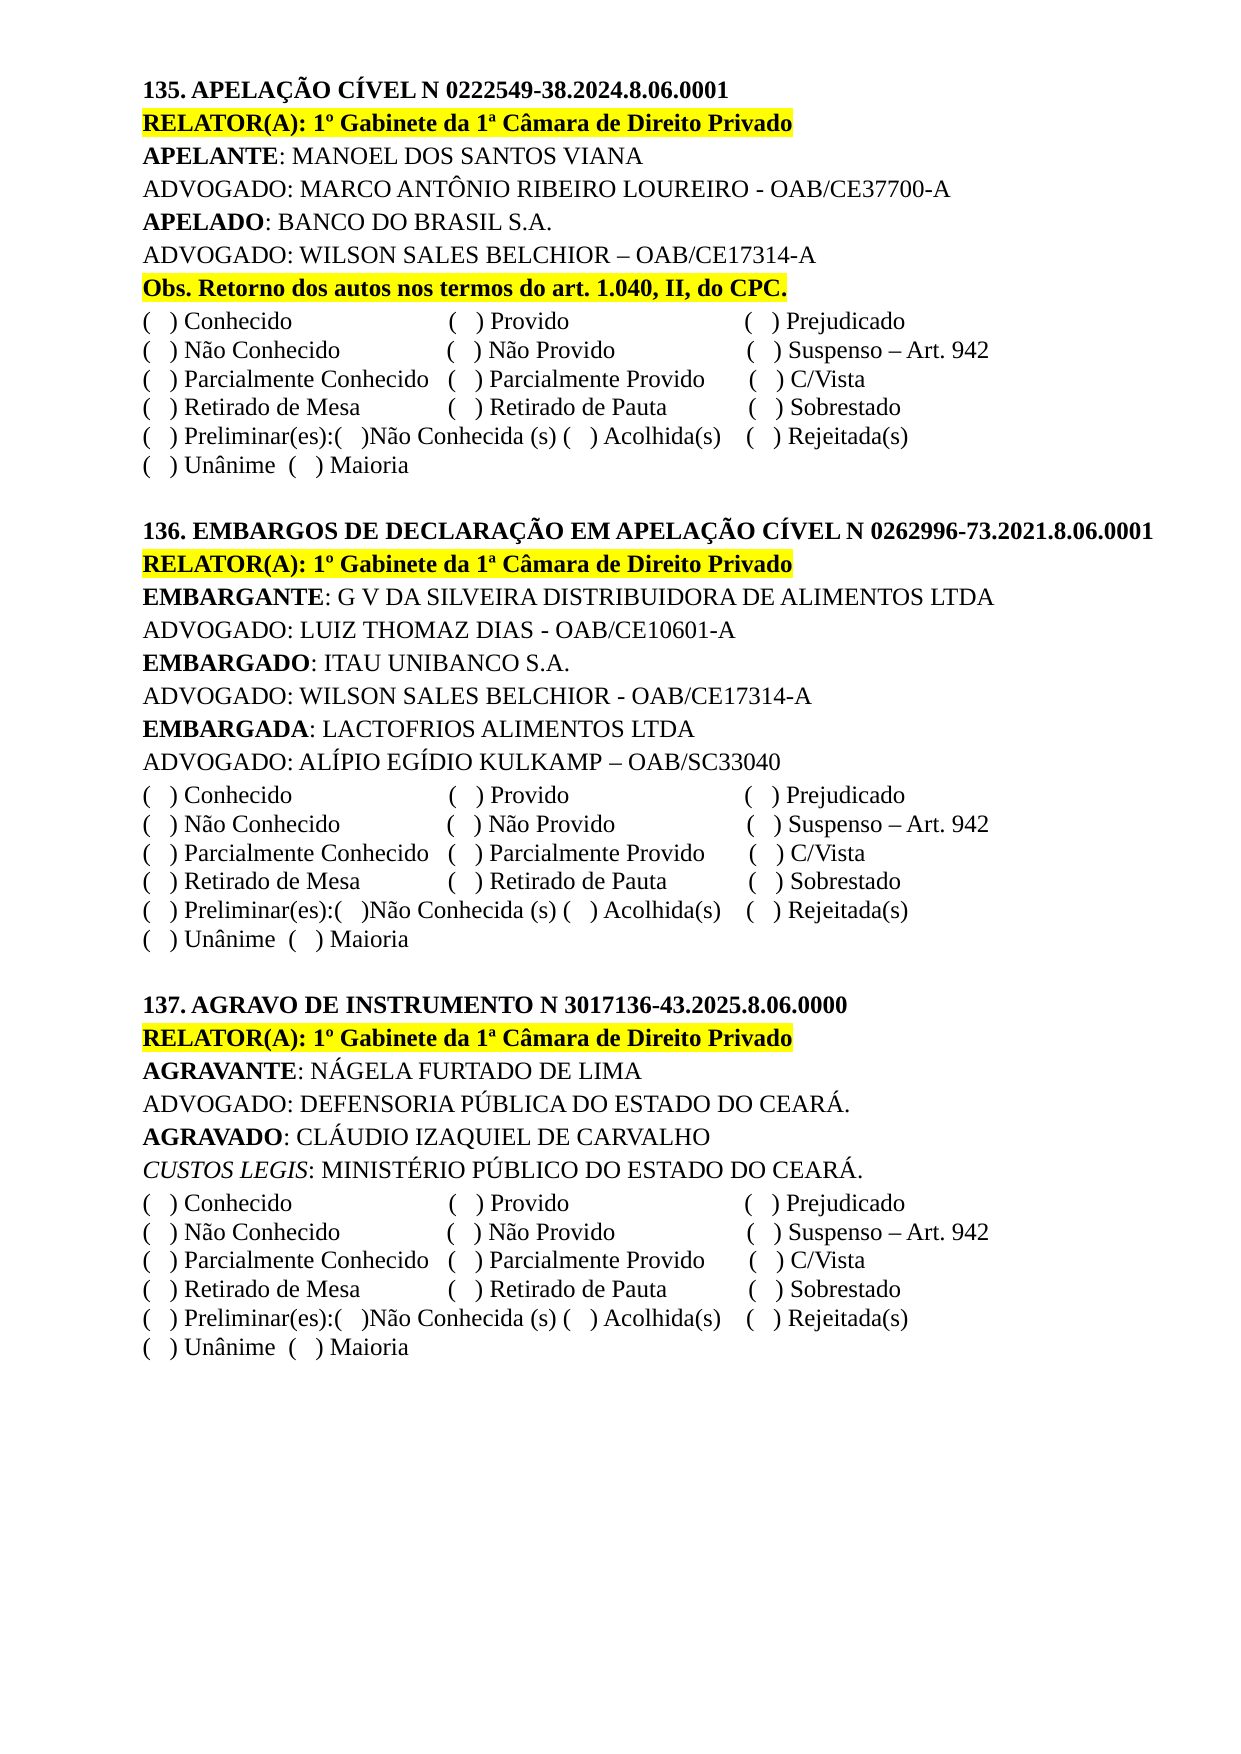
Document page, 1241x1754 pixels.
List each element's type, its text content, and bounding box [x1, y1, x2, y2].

text ( ) Unânime ( ) Maioria 136. EMBARGOS DE DECLARAÇÃO EM APELAÇÃO CÍVEL N 0262996-73.2021.8.06.0001 RELATOR(A): 1º Gabinete da 1ª Câmara de Direito Privado EMBARGANTE: G V DA SILVEIRA DISTRIBUIDORA DE ALIMENTOS LTDA ADVOGADO: LUIZ THOMAZ DIAS - OAB/CE10601-A [142, 450, 1188, 644]
text ( ) Retirado de Mesa ( ) Retirado de Pauta ( ) Sobrestado [142, 392, 1158, 421]
text ( ) Conhecido ( ) Provido ( ) Prejudicado [142, 1188, 1141, 1217]
text ( ) Conhecido ( ) Provido ( ) Prejudicado [142, 306, 1141, 335]
text ( ) Preliminar(es):( )Não Conhecida (s) ( ) Acolhida(s) ( ) Rejeitada(s) [142, 1303, 1158, 1332]
text ( ) Conhecido ( ) Provido ( ) Prejudicado [142, 780, 1141, 809]
text CUSTOS LEGIS: MINISTÉRIO PÚBLICO DO ESTADO DO CEARÁ. [142, 1155, 1188, 1184]
text EMBARGADO: ITAU UNIBANCO S.A. ADVOGADO: WILSON SALES BELCHIOR - OAB/CE17314-A EMBARGADA: LACTOFRIOS ALIMENTOS LTDA ADVOGADO: ALÍPIO EGÍDIO KULKAMP – OAB/SC33040 [142, 648, 1188, 776]
text ( ) Não Conhecido ( ) Não Provido ( ) Suspenso – Art. 942 [142, 335, 1158, 364]
text ADVOGADO: DEFENSORIA PÚBLICA DO ESTADO DO CEARÁ. AGRAVADO: CLÁUDIO IZAQUIEL DE CARVALHO [142, 1089, 1188, 1151]
text Obs. Retorno dos autos nos termos do art. 1.040, II, do CPC. [142, 273, 1188, 302]
text ( ) Preliminar(es):( )Não Conhecida (s) ( ) Acolhida(s) ( ) Rejeitada(s) [142, 421, 1158, 450]
text ( ) Retirado de Mesa ( ) Retirado de Pauta ( ) Sobrestado [142, 866, 1158, 895]
text ( ) Preliminar(es):( )Não Conhecida (s) ( ) Acolhida(s) ( ) Rejeitada(s) [142, 895, 1158, 924]
text ( ) Parcialmente Conhecido ( ) Parcialmente Provido ( ) C/Vista [142, 1246, 1158, 1274]
text ( ) Unânime ( ) Maioria [142, 1332, 1188, 1427]
text ( ) Não Conhecido ( ) Não Provido ( ) Suspenso – Art. 942 [142, 1217, 1158, 1246]
text ( ) Retirado de Mesa ( ) Retirado de Pauta ( ) Sobrestado [142, 1274, 1158, 1303]
text ( ) Parcialmente Conhecido ( ) Parcialmente Provido ( ) C/Vista [142, 838, 1158, 866]
text ( ) Unânime ( ) Maioria 137. AGRAVO DE INSTRUMENTO N 3017136-43.2025.8.06.0000 RELATOR(A): 1º Gabinete da 1ª Câmara de Direito Privado AGRAVANTE: NÁGELA FURTADO DE LIMA [142, 924, 1188, 1085]
text ( ) Não Conhecido ( ) Não Provido ( ) Suspenso – Art. 942 [142, 809, 1158, 838]
text ( ) Parcialmente Conhecido ( ) Parcialmente Provido ( ) C/Vista [142, 364, 1158, 392]
text 135. APELAÇÃO CÍVEL N 0222549-38.2024.8.06.0001 RELATOR(A): 1º Gabinete da 1ª Câmara de Direito Privado APELANTE: MANOEL DOS SANTOS VIANA ADVOGADO: MARCO ANTÔNIO RIBEIRO LOUREIRO - OAB/CE37700-A APELADO: BANCO DO BRASIL S.A. ADVOGADO: WILSON SALES BELCHIOR – OAB/CE17314-A [142, 75, 1188, 269]
